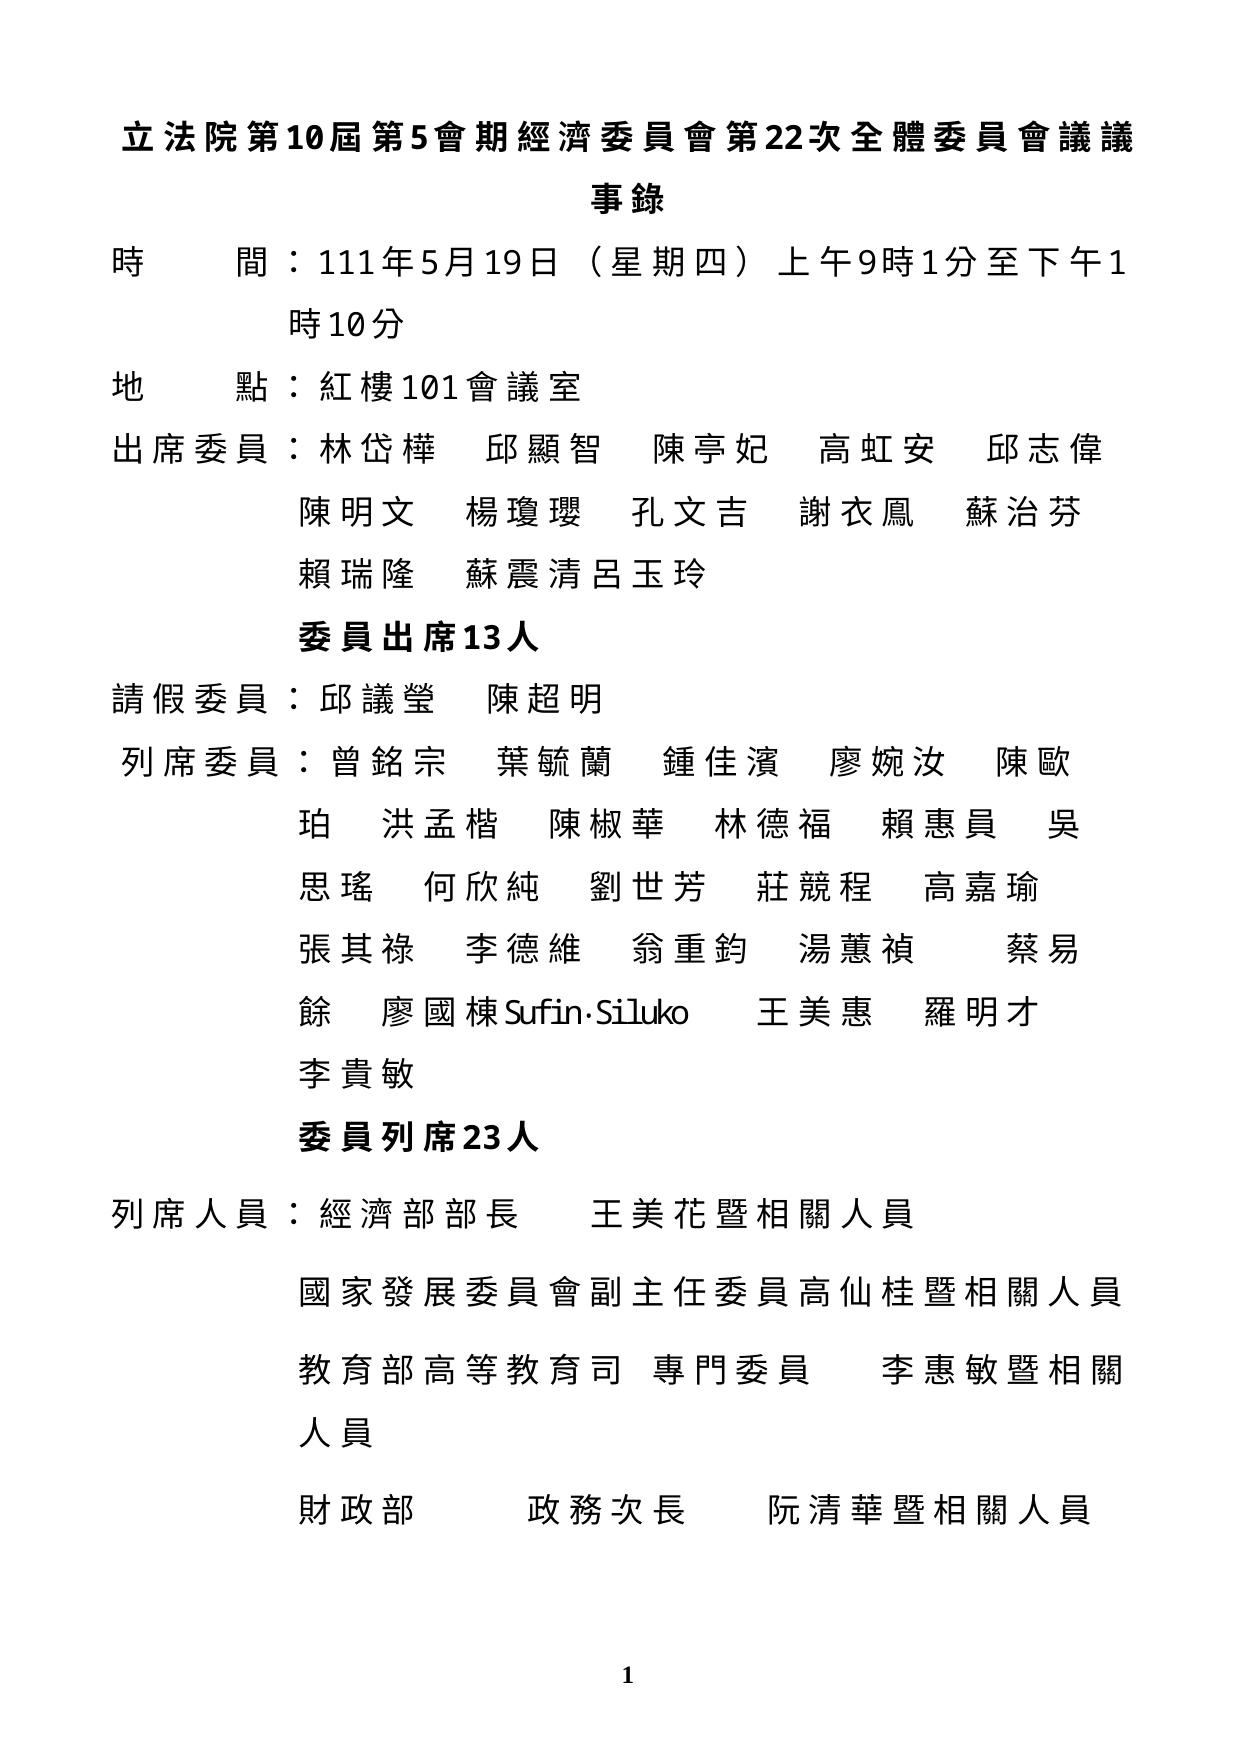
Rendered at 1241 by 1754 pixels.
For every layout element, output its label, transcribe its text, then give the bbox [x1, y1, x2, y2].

text 國家發展委員會副主任委員高仙桂暨相關人員 [284, 1248, 1148, 1311]
text 列席委員：曾銘宗 葉毓蘭 鍾佳濱 廖婉汝 陳歐珀 洪孟楷 陳椒華 林德福 賴惠員 吳思瑤 何欣純 劉世芳 莊競程 高嘉瑜 張其祿 李德維 翁重鈞 湯蕙禎 蔡易餘 廖國棟Sufin‧Siluko 王美惠 羅明才 李貴敏 [107, 718, 1114, 1093]
text 請假委員：邱議瑩 陳超明 [107, 656, 1114, 718]
text 立法院第10屆第5會期經濟委員會第22次全體委員會議議事錄 [107, 93, 1148, 218]
text 委員出席13人 [276, 593, 1114, 656]
text 列席人員：經濟部部長 王美花暨相關人員 [107, 1171, 1148, 1233]
text 教育部高等教育司 專門委員 李惠敏暨相關人員 [284, 1326, 1148, 1451]
text 時 間：111年5月19日（星期四）上午9時1分至下午1時10分 [107, 218, 1131, 343]
text 地 點：紅樓101會議室 [107, 343, 1148, 406]
text 出席委員：林岱樺 邱顯智 陳亭妃 高虹安 邱志偉 陳明文 楊瓊瓔 孔文吉 謝衣鳯 蘇治芬 賴瑞隆 蘇震清呂玉玲 [107, 406, 1114, 593]
text 委員列席23人 [276, 1093, 1114, 1156]
text 財政部 政務次長 阮清華暨相關人員 [284, 1466, 1148, 1529]
